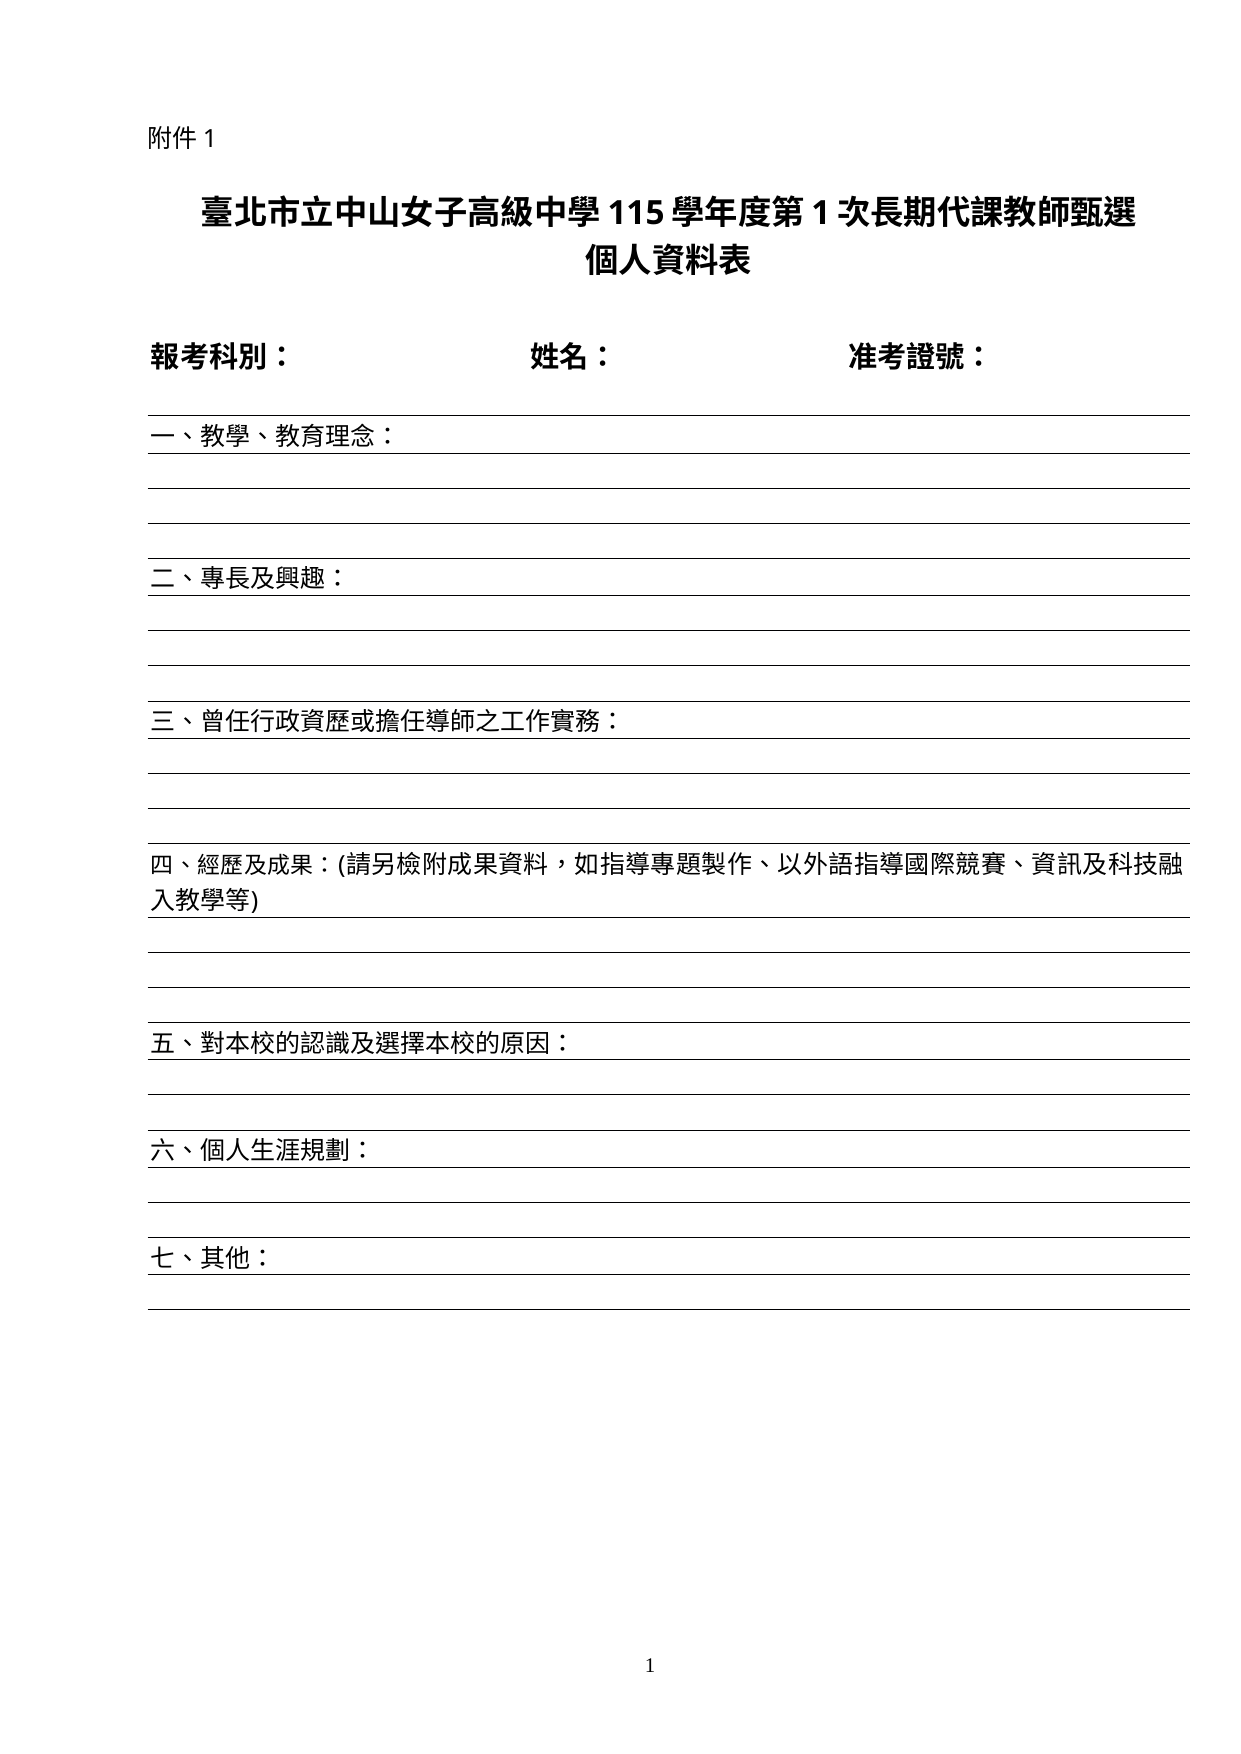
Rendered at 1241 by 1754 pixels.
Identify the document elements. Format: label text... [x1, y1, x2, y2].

table_cell [148, 1203, 1190, 1237]
table_header 臺北市立中山女子高級中學115學年度第1次長期代課教師甄選 個人資料表 報考科別： 姓名： 准考證號： [148, 186, 1190, 415]
table_cell [148, 1060, 1190, 1094]
table_cell [148, 739, 1190, 773]
table_cell [148, 918, 1190, 952]
table_cell 一、教學、教育理念： [148, 416, 1190, 453]
table_cell [148, 988, 1190, 1022]
table_cell 六、個人生涯規劃： [148, 1131, 1190, 1167]
table_cell [148, 809, 1190, 843]
table_cell [148, 1168, 1190, 1202]
table_cell [148, 953, 1190, 987]
table_cell [148, 524, 1190, 558]
table_cell [148, 489, 1190, 523]
table_cell [148, 596, 1190, 630]
table_cell [148, 1095, 1190, 1129]
table_cell 五、對本校的認識及選擇本校的原因： [148, 1023, 1190, 1059]
table_cell [148, 1275, 1190, 1309]
table_cell 七、其他： [148, 1238, 1190, 1274]
table_cell [148, 774, 1190, 808]
table_cell 四、經歷及成果：(請另檢附成果資料，如指導專題製作、以外語指導國際競賽、資訊及科技融入教學等) [148, 844, 1190, 917]
table_cell [148, 666, 1190, 701]
table_cell 三、曾任行政資歷或擔任導師之工作實務： [148, 702, 1190, 738]
table_cell [148, 631, 1190, 665]
text 附件1 [148, 118, 1152, 154]
table_cell [148, 454, 1190, 488]
table_cell 二、專長及興趣： [148, 559, 1190, 595]
